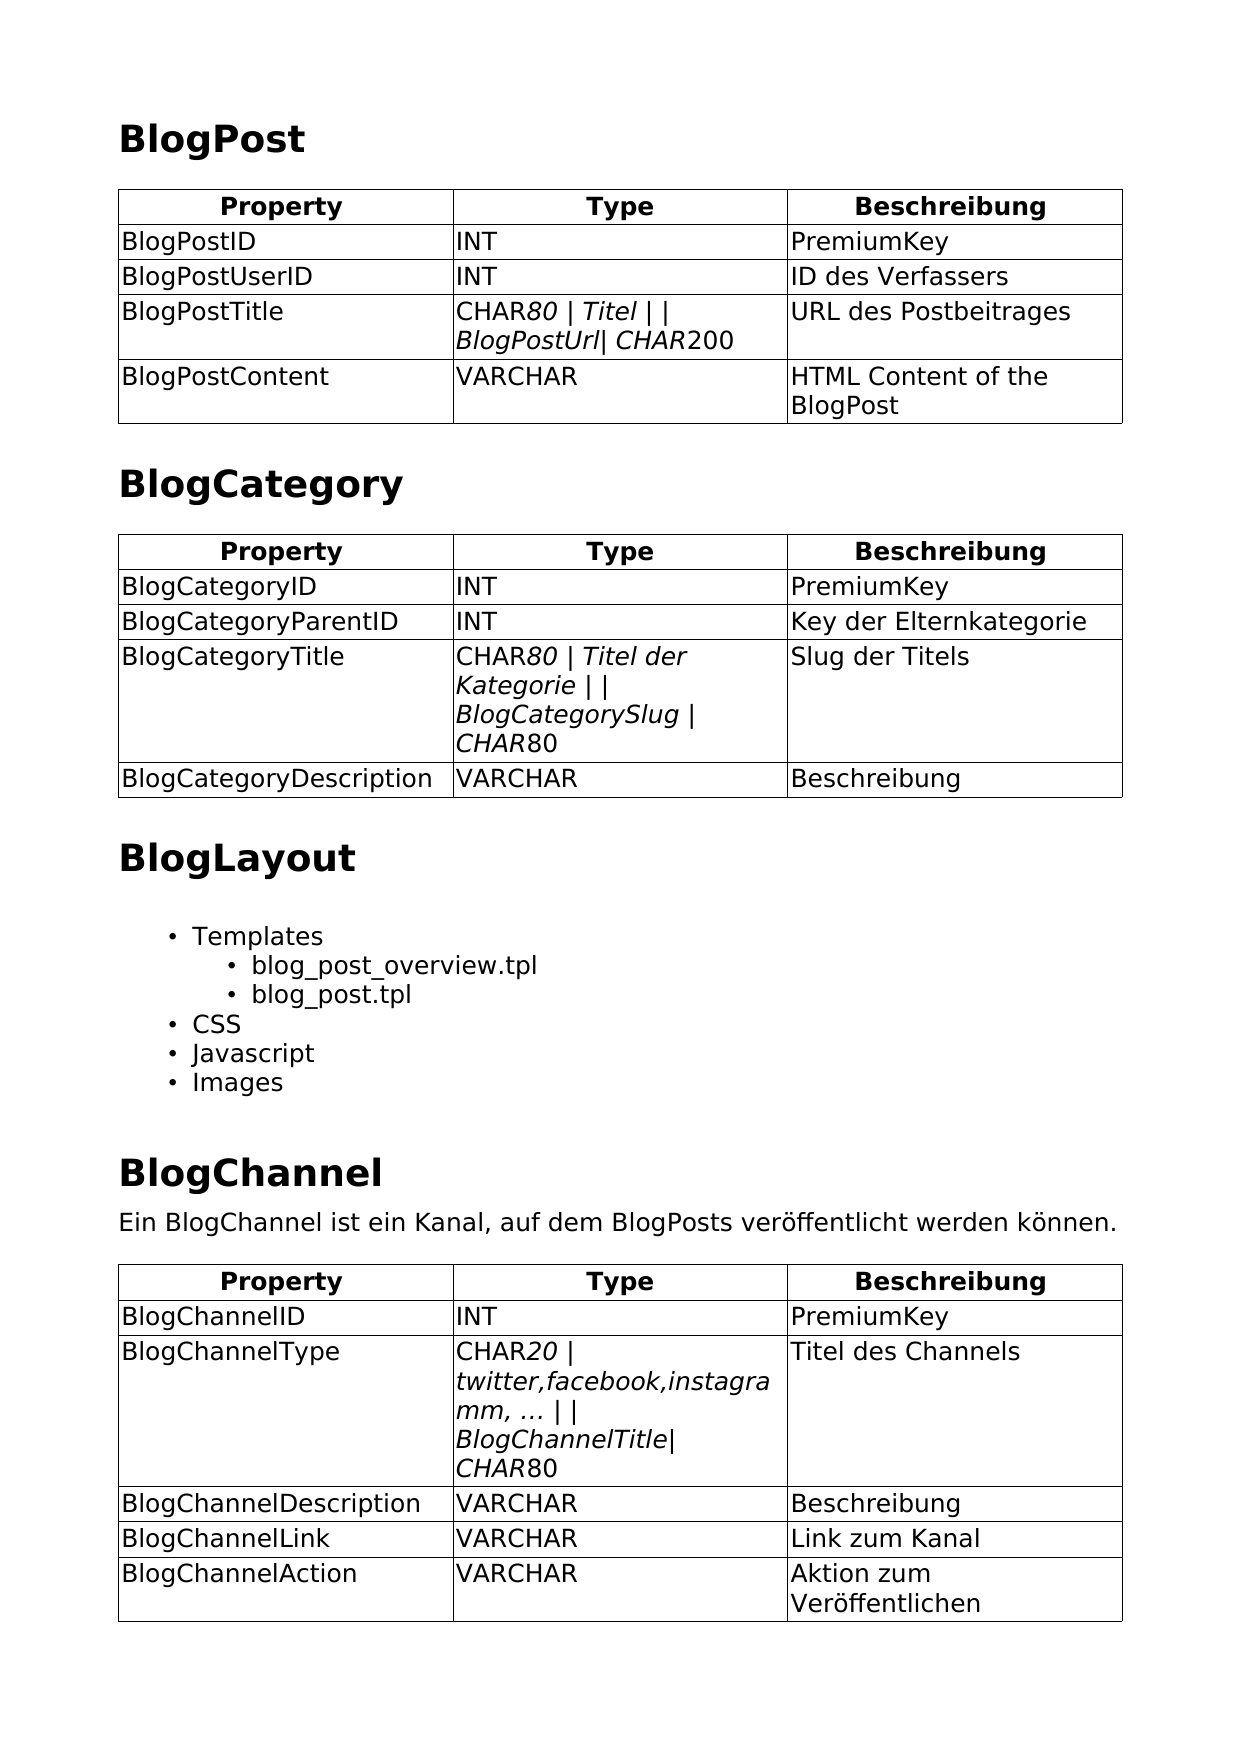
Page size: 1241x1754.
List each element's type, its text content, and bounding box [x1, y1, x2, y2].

table_cell VARCHAR [454, 1558, 787, 1621]
table_cell HTML Content of the BlogPost [788, 360, 1122, 423]
table_header Beschreibung [788, 190, 1122, 224]
subtitle BlogCategory [118, 463, 1122, 506]
table_header Type [454, 535, 787, 569]
table_cell BlogChannelLink [119, 1522, 453, 1557]
table_header Type [454, 1265, 787, 1299]
table_cell BlogChannelType [119, 1336, 453, 1486]
table_cell Slug der Titels [788, 640, 1122, 762]
table_cell PremiumKey [788, 1301, 1122, 1334]
list blog_post.tpl [236, 981, 1122, 1010]
table_cell URL des Postbeitrages [788, 295, 1122, 359]
table_cell Link zum Kanal [788, 1522, 1122, 1557]
list Templates [177, 922, 1122, 951]
table_cell PremiumKey [788, 225, 1122, 259]
text Ein BlogChannel ist ein Kanal, auf dem BlogPosts veröffentlicht werden können. [118, 1208, 1122, 1237]
table_cell PremiumKey [788, 570, 1122, 604]
table_cell VARCHAR [454, 1522, 787, 1557]
table_cell BlogPostContent [119, 360, 453, 423]
table_cell CHAR20 | twitter,facebook,instagramm, … | | BlogChannelTitle| CHAR80 [454, 1336, 787, 1486]
table_header Beschreibung [788, 1265, 1122, 1299]
table_cell BlogCategoryID [119, 570, 453, 604]
table_header Beschreibung [788, 535, 1122, 569]
table_cell CHAR80 | Titel der Kategorie | | BlogCategorySlug | CHAR80 [454, 640, 787, 762]
table_cell INT [454, 570, 787, 604]
subtitle BlogChannel [118, 1152, 1122, 1195]
table_header Property [119, 535, 453, 569]
table_header Property [119, 1265, 453, 1299]
table_cell Beschreibung [788, 763, 1122, 797]
subtitle BlogPost [118, 118, 1122, 162]
table_cell Titel des Channels [788, 1336, 1122, 1486]
table_cell VARCHAR [454, 1487, 787, 1521]
table_cell INT [454, 605, 787, 639]
table_cell BlogChannelAction [119, 1558, 453, 1621]
table_cell BlogChannelDescription [119, 1487, 453, 1521]
subtitle BlogLayout [118, 837, 1122, 880]
table_header Property [119, 190, 453, 224]
table_cell BlogCategoryParentID [119, 605, 453, 639]
table_cell Beschreibung [788, 1487, 1122, 1521]
list blog_post_overview.tpl [236, 951, 1122, 981]
list Javascript [177, 1039, 1122, 1068]
table_cell BlogPostUserID [119, 260, 453, 294]
table_cell INT [454, 260, 787, 294]
table_cell BlogCategoryTitle [119, 640, 453, 762]
table_cell INT [454, 1301, 787, 1334]
list Images [177, 1068, 1122, 1097]
table_cell BlogPostTitle [119, 295, 453, 359]
table_cell VARCHAR [454, 763, 787, 797]
table_cell Aktion zum Veröffentlichen [788, 1558, 1122, 1621]
table_cell INT [454, 225, 787, 259]
list CSS [177, 1010, 1122, 1039]
table_header Type [454, 190, 787, 224]
table_cell VARCHAR [454, 360, 787, 423]
table_cell ID des Verfassers [788, 260, 1122, 294]
table_cell BlogChannelID [119, 1301, 453, 1334]
table_cell BlogPostID [119, 225, 453, 259]
table_cell Key der Elternkategorie [788, 605, 1122, 639]
table_cell CHAR80 | Titel | | BlogPostUrl| CHAR200 [454, 295, 787, 359]
table_cell BlogCategoryDescription [119, 763, 453, 797]
